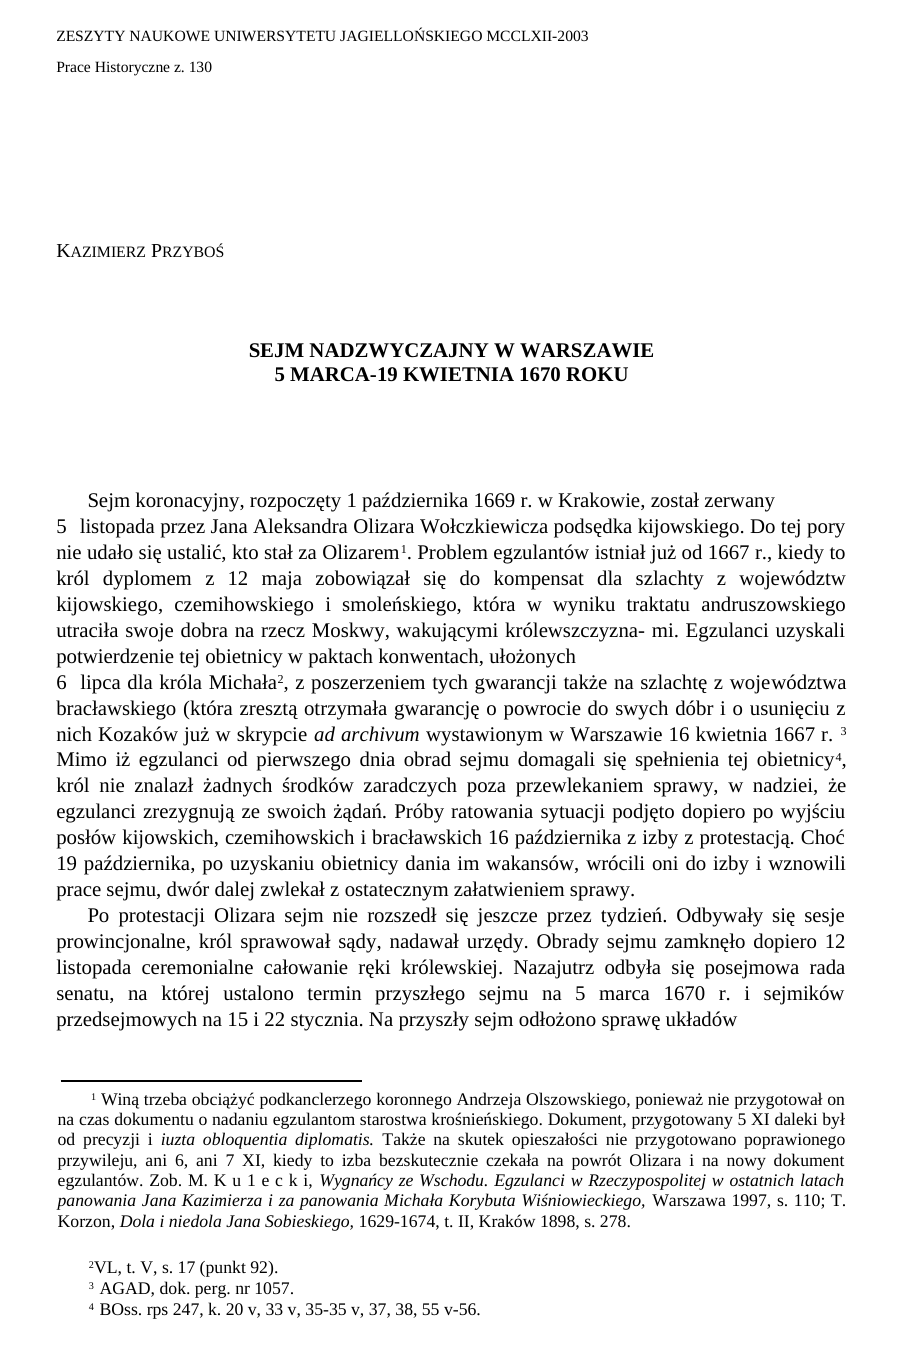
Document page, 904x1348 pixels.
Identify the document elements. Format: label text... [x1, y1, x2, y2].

text 2VL, t. V, s. 17 (punkt 92). [57, 1257, 846, 1277]
list listopada przez Jana Aleksandra Olizara Wołczkiewicza podsędka kijowskiego. Do tej pory nie udało się ustalić, kto stał za Olizarem1. Problem egzulantów istniał już od 1667 r., kiedy to król dyplomem z 12 maja zobowiązał się do kompensat dla szlachty z województw kijowskiego, czemihowskiego i smoleńskiego, która w wyniku traktatu andruszowskiego utraciła swoje dobra na rzecz Moskwy, wakującymi królewszczyzna- mi. Egzulanci uzyskali potwierdzenie tej obietnicy w paktach konwentach, ułożonych [56, 514, 847, 668]
text Sejm koronacyjny, rozpoczęty 1 października 1669 r. w Krakowie, został zerwany [56, 488, 847, 512]
text Po protestacji Olizara sejm nie rozszedł się jeszcze przez tydzień. Odbywały się sesje prowincjonalne, król sprawował sądy, nadawał urzędy. Obrady sejmu zamknęło dopiero 12 listopada ceremonialne całowanie ręki królewskiej. Nazajutrz odbyła się posejmowa rada senatu, na której ustalono termin przyszłego sejmu na 5 marca 1670 r. i sejmików przedsejmowych na 15 i 22 stycznia. Na przyszły sejm odłożono sprawę układów [56, 903, 847, 1031]
text 3 AGAD, dok. perg. nr 1057. [57, 1277, 846, 1298]
list lipca dla króla Michała2, z poszerzeniem tych gwarancji także na szlachtę z woje­wództwa bracławskiego (która zresztą otrzymała gwarancję o powrocie do swych dóbr i o usunięciu z nich Kozaków już w skrypcie ad archivum wystawionym w Warszawie 16 kwietnia 1667 r. 3 Mimo iż egzulanci od pierwszego dnia obrad sejmu domagali się spełnienia tej obietnicy4, król nie znalazł żadnych środków zaradczych poza przewleka­niem sprawy, w nadziei, że egzulanci zrezygnują ze swoich żądań. Próby ratowania sytuacji podjęto dopiero po wyjściu posłów kijowskich, czemihowskich i bracławskich 16 października z izby z protestacją. Choć 19 października, po uzyskaniu obietnicy dania im wakansów, wrócili oni do izby i wznowili prace sejmu, dwór dalej zwlekał z ostatecznym załatwieniem sprawy. [56, 669, 847, 901]
text Kazimierz Przyboś [56, 238, 847, 261]
text ZESZYTY NAUKOWE UNIWERSYTETU JAGIELLOŃSKIEGO MCCLXII-2003 [56, 26, 847, 44]
text 1 Winą trzeba obciążyć podkanclerzego koronnego Andrzeja Olszowskiego, ponieważ nie przygotował on na czas dokumentu o nadaniu egzulantom starostwa krośnieńskiego. Dokument, przygotowany 5 XI daleki był od precyzji i iuzta obloquentia diplomatis. Także na skutek opieszałości nie przygotowano poprawionego przywileju, ani 6, ani 7 XI, kiedy to izba bezskutecznie czekała na powrót Olizara i na nowy dokument egzulantów. Zob. M. K u 1 e c k i, Wygnańcy ze Wschodu. Egzulanci w Rzeczypospolitej w ostatnich latach panowania Jana Kazimierza i za panowania Michała Korybuta Wiśniowieckiego, Warszawa 1997, s. 110; T. Korzon, Dola i niedola Jana Sobieskiego, 1629-1674, t. II, Kraków 1898, s. 278. [57, 1088, 846, 1231]
text 4 BOss. rps 247, k. 20 v, 33 v, 35-35 v, 37, 38, 55 v-56. [57, 1298, 846, 1319]
text Prace Historyczne z. 130 [56, 58, 847, 76]
subtitle SEJM NADZWYCZAJNY W WARSZAWIE 5 MARCA-19 KWIETNIA 1670 ROKU [56, 338, 847, 386]
